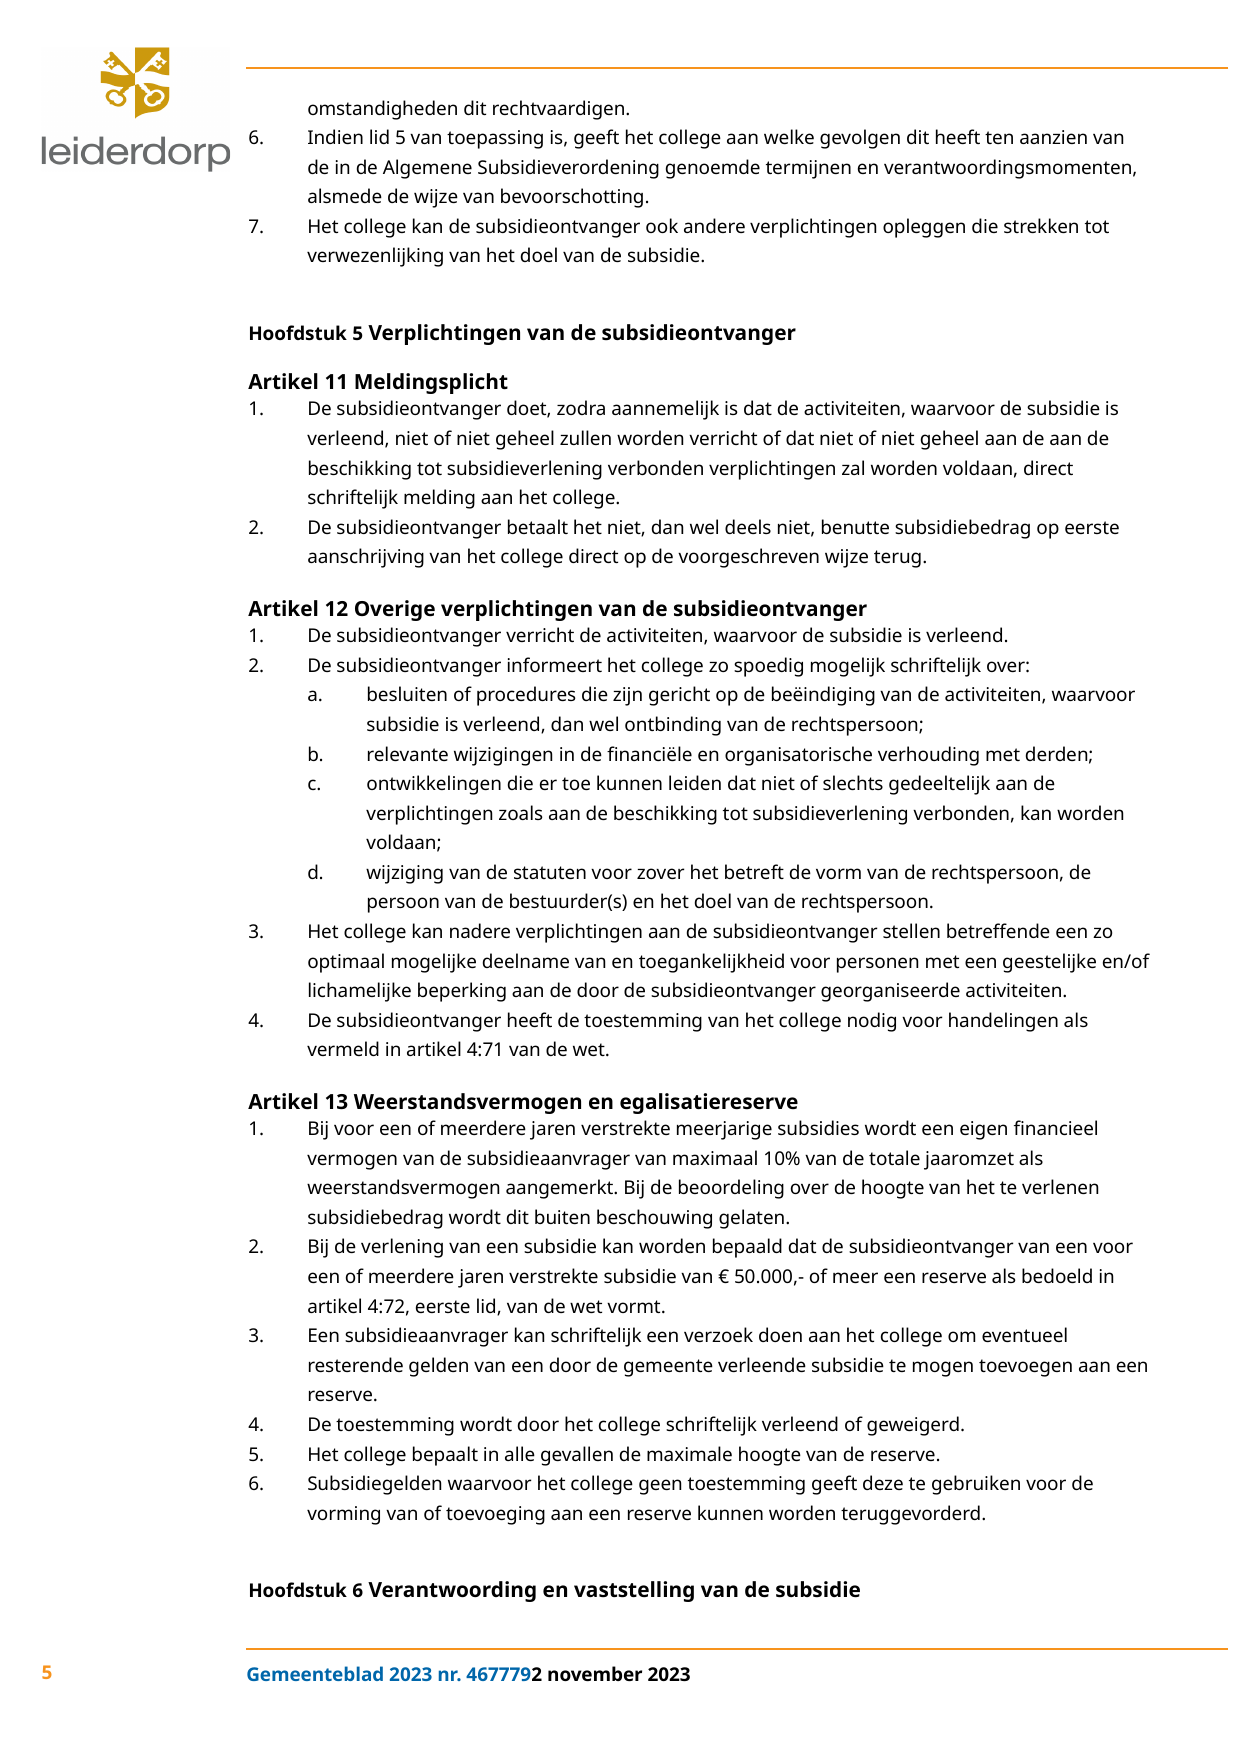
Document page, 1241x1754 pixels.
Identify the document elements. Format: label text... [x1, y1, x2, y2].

list De subsidieontvanger verricht de activiteiten, waarvoor de subsidie is verleend. [248, 622, 1152, 648]
list Het college kan nadere verplichtingen aan de subsidieontvanger stellen betreffende een zo optimaal mogelijke deelname van en toegankelijkheid voor personen met een geestelijke en/of lichamelijke beperking aan de door de subsidieontvanger georganiseerde activiteiten. [248, 918, 1152, 1003]
list ontwikkelingen die er toe kunnen leiden dat niet of slechts gedeeltelijk aan de verplichtingen zoals aan de beschikking tot subsidieverlening verbonden, kan worden voldaan; [307, 770, 1152, 855]
list Het college bepaalt in alle gevallen de maximale hoogte van de reserve. [248, 1441, 1152, 1467]
list Een subsidieaanvrager kan schriftelijk een verzoek doen aan het college om eventueel resterende gelden van een door de gemeente verleende subsidie te mogen toevoegen aan een reserve. [248, 1322, 1152, 1407]
list Subsidiegelden waarvoor het college geen toestemming geeft deze te gebruiken voor de vorming van of toevoeging aan een reserve kunnen worden teruggevorderd. [248, 1470, 1152, 1526]
list omstandigheden dit rechtvaardigen. [248, 95, 1152, 121]
list De toestemming wordt door het college schriftelijk verleend of geweigerd. [248, 1411, 1152, 1437]
picture [41, 47, 231, 172]
list relevante wijzigingen in de financiële en organisatorische verhouding met derden; [307, 741, 1152, 766]
text Hoofdstuk 6 Verantwoording en vaststelling van de subsidie [248, 1575, 1152, 1604]
list Indien lid 5 van toepassing is, geeft het college aan welke gevolgen dit heeft ten aanzien van de in de Algemene Subsidieverordening genoemde termijnen en verantwoordingsmomenten, alsmede de wijze van bevoorschotting. [248, 124, 1152, 209]
list besluiten of procedures die zijn gericht op de beëindiging van de activiteiten, waarvoor subsidie is verleend, dan wel ontbinding van de rechtspersoon; [307, 682, 1152, 737]
list Bij de verlening van een subsidie kan worden bepaald dat de subsidieontvanger van een voor een of meerdere jaren verstrekte subsidie van € 50.000,- of meer een reserve als bedoeld in artikel 4:72, eerste lid, van de wet vormt. [248, 1234, 1152, 1319]
list wijziging van de statuten voor zover het betreft de vorm van de rechtspersoon, de persoon van de bestuurder(s) en het doel van de rechtspersoon. [307, 859, 1152, 914]
text Artikel 12 Overige verplichtingen van de subsidieontvanger [248, 594, 1152, 622]
list Bij voor een of meerdere jaren verstrekte meerjarige subsidies wordt een eigen financieel vermogen van de subsidieaanvrager van maximaal 10% van de totale jaaromzet als weerstandsvermogen aangemerkt. Bij de beoordeling over de hoogte van het te verlenen subsidiebedrag wordt dit buiten beschouwing gelaten. [248, 1115, 1152, 1230]
list Het college kan de subsidieontvanger ook andere verplichtingen opleggen die strekken tot verwezenlijking van het doel van de subsidie. [248, 213, 1152, 268]
text Hoofdstuk 5 Verplichtingen van de subsidieontvanger [248, 318, 1152, 346]
list De subsidieontvanger betaalt het niet, dan wel deels niet, benutte subsidiebedrag op eerste aanschrijving van het college direct op de voorgeschreven wijze terug. [248, 514, 1152, 569]
text Artikel 13 Weerstandsvermogen en egalisatiereserve [248, 1087, 1152, 1115]
list De subsidieontvanger heeft de toestemming van het college nodig voor handelingen als vermeld in artikel 4:71 van de wet. [248, 1007, 1152, 1062]
list De subsidieontvanger doet, zodra aannemelijk is dat de activiteiten, waarvoor de subsidie is verleend, niet of niet geheel zullen worden verricht of dat niet of niet geheel aan de aan de beschikking tot subsidieverlening verbonden verplichtingen zal worden voldaan, direct schriftelijk melding aan het college. [248, 396, 1152, 510]
list De subsidieontvanger informeert het college zo spoedig mogelijk schriftelijk over: [248, 652, 1152, 678]
text Artikel 11 Meldingsplicht [248, 367, 1152, 396]
